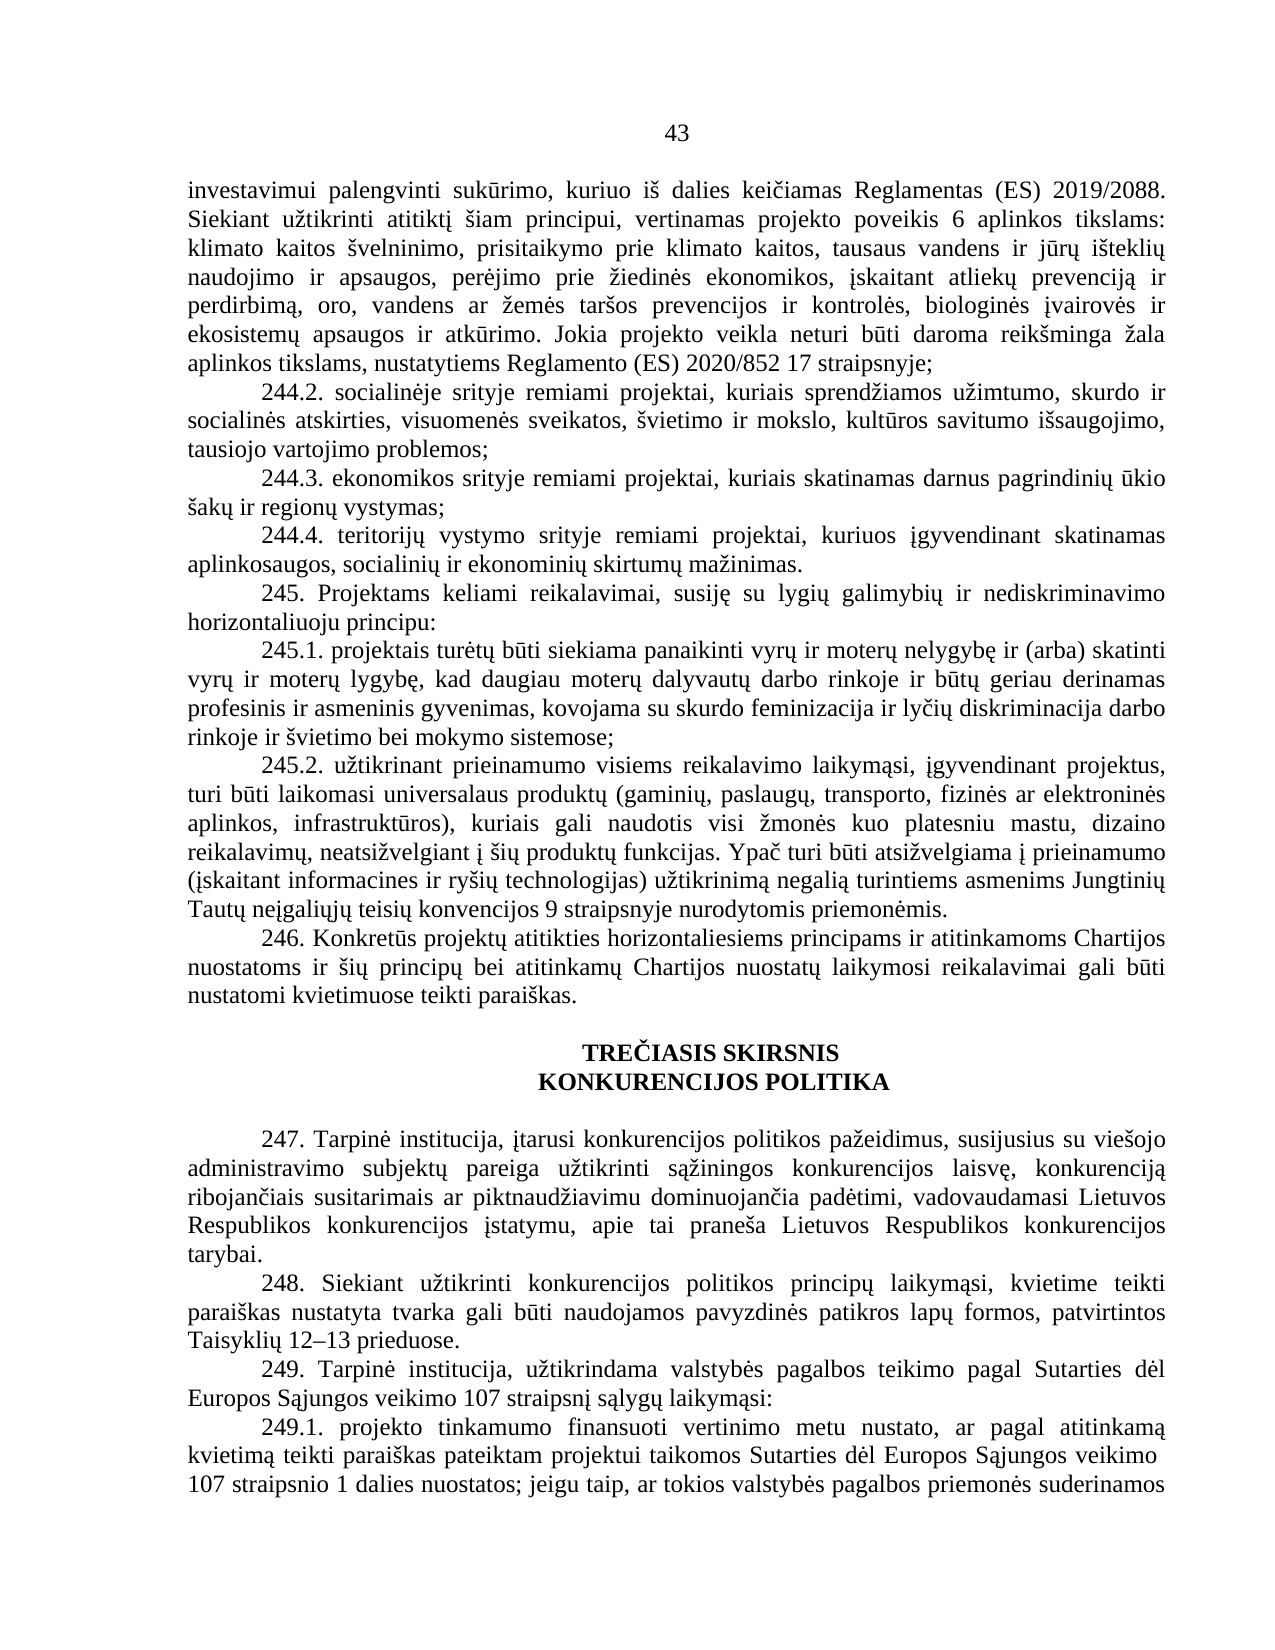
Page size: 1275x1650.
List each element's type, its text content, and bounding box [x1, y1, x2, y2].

text 247. Tarpinė institucija, įtarusi konkurencijos politikos pažeidimus, susijusius su viešojo administravimo subjektų pareiga užtikrinti sąžiningos konkurencijos laisvę, konkurenciją ribojančiais susitarimais ar piktnaudžiavimu dominuojančia padėtimi, vadovaudamasi Lietuvos Respublikos konkurencijos įstatymu, apie tai praneša Lietuvos Respublikos konkurencijos tarybai. [187, 1124, 1167, 1268]
text 249.1. projekto tinkamumo finansuoti vertinimo metu nustato, ar pagal atitinkamą kvietimą teikti paraiškas pateiktam projektui taikomos Sutarties dėl Europos Sąjungos veikimo 107 straipsnio 1 dalies nuostatos; jeigu taip, ar tokios valstybės pagalbos priemonės suderinamos [187, 1412, 1167, 1498]
text 244.4. teritorijų vystymo srityje remiami projektai, kuriuos įgyvendinant skatinamas aplinkosaugos, socialinių ir ekonominių skirtumų mažinimas. [187, 521, 1167, 578]
subtitle Konkurencijos politika [187, 1067, 1167, 1096]
text 244.2. socialinėje srityje remiami projektai, kuriais sprendžiamos užimtumo, skurdo ir socialinės atskirties, visuomenės sveikatos, švietimo ir mokslo, kultūros savitumo išsaugojimo, tausiojo vartojimo problemos; [187, 377, 1167, 463]
text 245.1. projektais turėtų būti siekiama panaikinti vyrų ir moterų nelygybę ir (arba) skatinti vyrų ir moterų lygybę, kad daugiau moterų dalyvautų darbo rinkoje ir būtų geriau derinamas profesinis ir asmeninis gyvenimas, kovojama su skurdo feminizacija ir lyčių diskriminacija darbo rinkoje ir švietimo bei mokymo sistemose; [187, 636, 1167, 751]
text investavimui palengvinti sukūrimo, kuriuo iš dalies keičiamas Reglamentas (ES) 2019/2088. Siekiant užtikrinti atitiktį šiam principui, vertinamas projekto poveikis 6 aplinkos tikslams: klimato kaitos švelninimo, prisitaikymo prie klimato kaitos, tausaus vandens ir jūrų išteklių naudojimo ir apsaugos, perėjimo prie žiedinės ekonomikos, įskaitant atliekų prevenciją ir perdirbimą, oro, vandens ar žemės taršos prevencijos ir kontrolės, biologinės įvairovės ir ekosistemų apsaugos ir atkūrimo. Jokia projekto veikla neturi būti daroma reikšminga žala aplinkos tikslams, nustatytiems Reglamento (ES) 2020/852 17 straipsnyje; [187, 176, 1167, 377]
text 249. Tarpinė institucija, užtikrindama valstybės pagalbos teikimo pagal Sutarties dėl Europos Sąjungos veikimo 107 straipsnį sąlygų laikymąsi: [187, 1354, 1167, 1412]
subtitle TREČIASIS skirsnis [187, 1038, 1167, 1067]
text 248. Siekiant užtikrinti konkurencijos politikos principų laikymąsi, kvietime teikti paraiškas nustatyta tvarka gali būti naudojamos pavyzdinės patikros lapų formos, patvirtintos Taisyklių 12–13 prieduose. [187, 1268, 1167, 1354]
text 246. Konkretūs projektų atitikties horizontaliesiems principams ir atitinkamoms Chartijos nuostatoms ir šių principų bei atitinkamų Chartijos nuostatų laikymosi reikalavimai gali būti nustatomi kvietimuose teikti paraiškas. [187, 923, 1167, 1009]
text 245.2. užtikrinant prieinamumo visiems reikalavimo laikymąsi, įgyvendinant projektus, turi būti laikomasi universalaus produktų (gaminių, paslaugų, transporto, fizinės ar elektroninės aplinkos, infrastruktūros), kuriais gali naudotis visi žmonės kuo platesniu mastu, dizaino reikalavimų, neatsižvelgiant į šių produktų funkcijas. Ypač turi būti atsižvelgiama į prieinamumo (įskaitant informacines ir ryšių technologijas) užtikrinimą negalią turintiems asmenims Jungtinių Tautų neįgaliųjų teisių konvencijos 9 straipsnyje nurodytomis priemonėmis. [187, 751, 1167, 923]
text 245. Projektams keliami reikalavimai, susiję su lygių galimybių ir nediskriminavimo horizontaliuoju principu: [187, 578, 1167, 636]
text 244.3. ekonomikos srityje remiami projektai, kuriais skatinamas darnus pagrindinių ūkio šakų ir regionų vystymas; [187, 463, 1167, 521]
